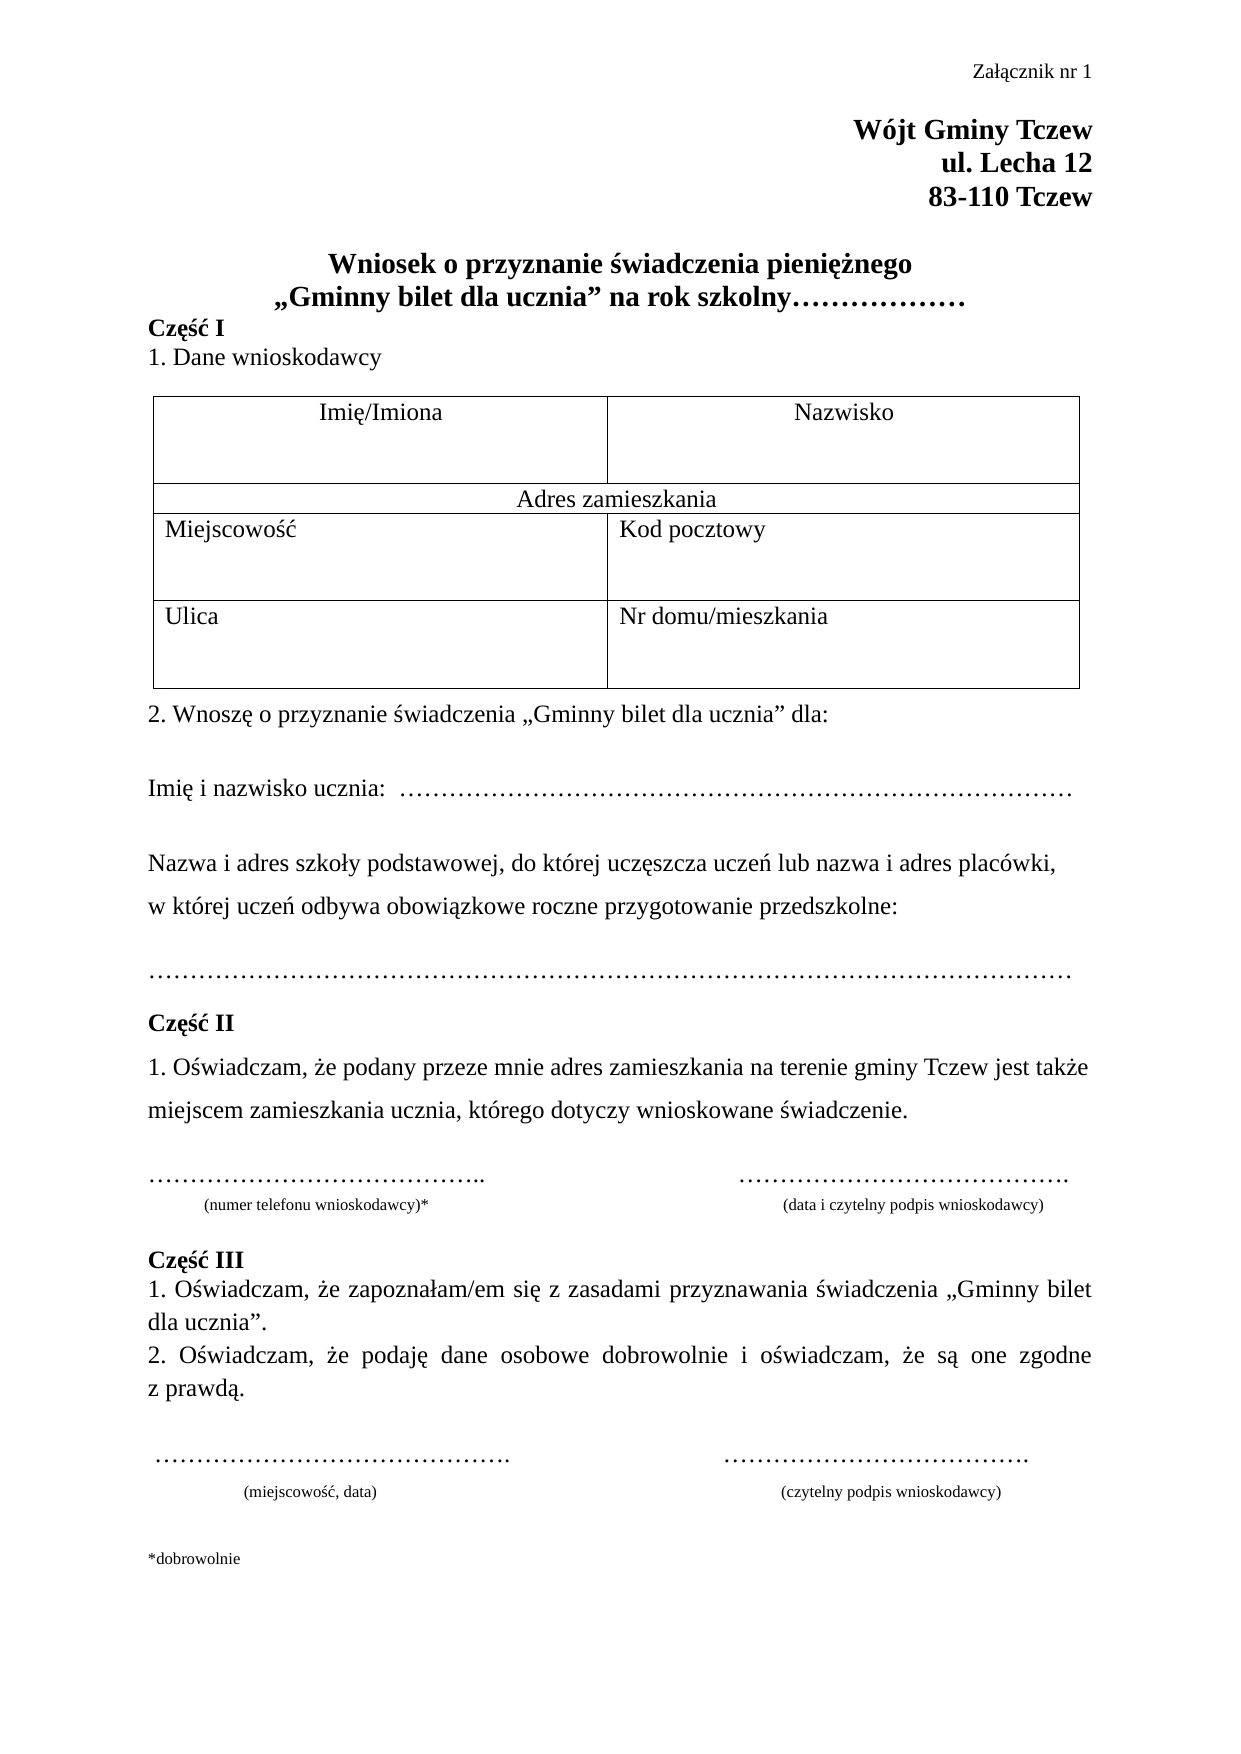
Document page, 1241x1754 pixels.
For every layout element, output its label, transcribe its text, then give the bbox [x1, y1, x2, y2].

text ……………………………………. ………………………………. [148, 1439, 1092, 1468]
table_header Imię/Imiona [154, 397, 607, 483]
text Część III [148, 1216, 1092, 1274]
text „Gminny bilet dla ucznia” na rok szkolny……………… [148, 279, 1092, 313]
text Załącznik nr 1 [148, 59, 1092, 83]
table_cell Nr domu/mieszkania [608, 601, 1079, 688]
text 2. Wnoszę o przyznanie świadczenia „Gminny bilet dla ucznia” dla: [148, 699, 1092, 728]
table_cell Miejscowość [154, 514, 607, 600]
text Imię i nazwisko ucznia: ……………………………………………………………………… [148, 773, 1092, 802]
text 1. Oświadczam, że zapoznałam/em się z zasadami przyznawania świadczenia „Gminny bilet dla ucznia”. [148, 1274, 1092, 1336]
text Część II 1. Oświadczam, że podany przeze mnie adres zamieszkania na terenie gminy Tczew jest także miejscem zamieszkania ucznia, którego dotyczy wnioskowane świadczenie. [148, 1008, 1092, 1123]
text (miejscowość, data) (czytelny podpis wnioskodawcy) [148, 1482, 1092, 1501]
text Wniosek o przyznanie świadczenia pieniężnego [148, 212, 1092, 279]
text Część I [148, 313, 1092, 342]
text Wójt Gminy Tczew [148, 112, 1092, 145]
text 83-110 Tczew [148, 179, 1092, 212]
text Nazwa i adres szkoły podstawowej, do której uczęszcza uczeń lub nazwa i adres placówki, w której uczeń odbywa obowiązkowe roczne przygotowanie przedszkolne: [148, 848, 1092, 920]
table_cell Adres zamieszkania [154, 484, 1079, 513]
text (numer telefonu wnioskodawcy)* (data i czytelny podpis wnioskodawcy) [148, 1187, 1092, 1216]
table_cell Kod pocztowy [608, 514, 1079, 600]
table_cell Ulica [154, 601, 607, 688]
text 2. Oświadczam, że podaję dane osobowe dobrowolnie i oświadczam, że są one zgodne z prawdą. [148, 1340, 1092, 1402]
table_header Nazwisko [608, 397, 1079, 483]
text ul. Lecha 12 [148, 145, 1092, 179]
text ………………………………….. …………………………………. [148, 1159, 1092, 1187]
text *dobrowolnie [148, 1511, 1092, 1568]
text 1. Dane wnioskodawcy [148, 342, 1092, 396]
text ………………………………………………………………………………………………… [148, 955, 1092, 984]
